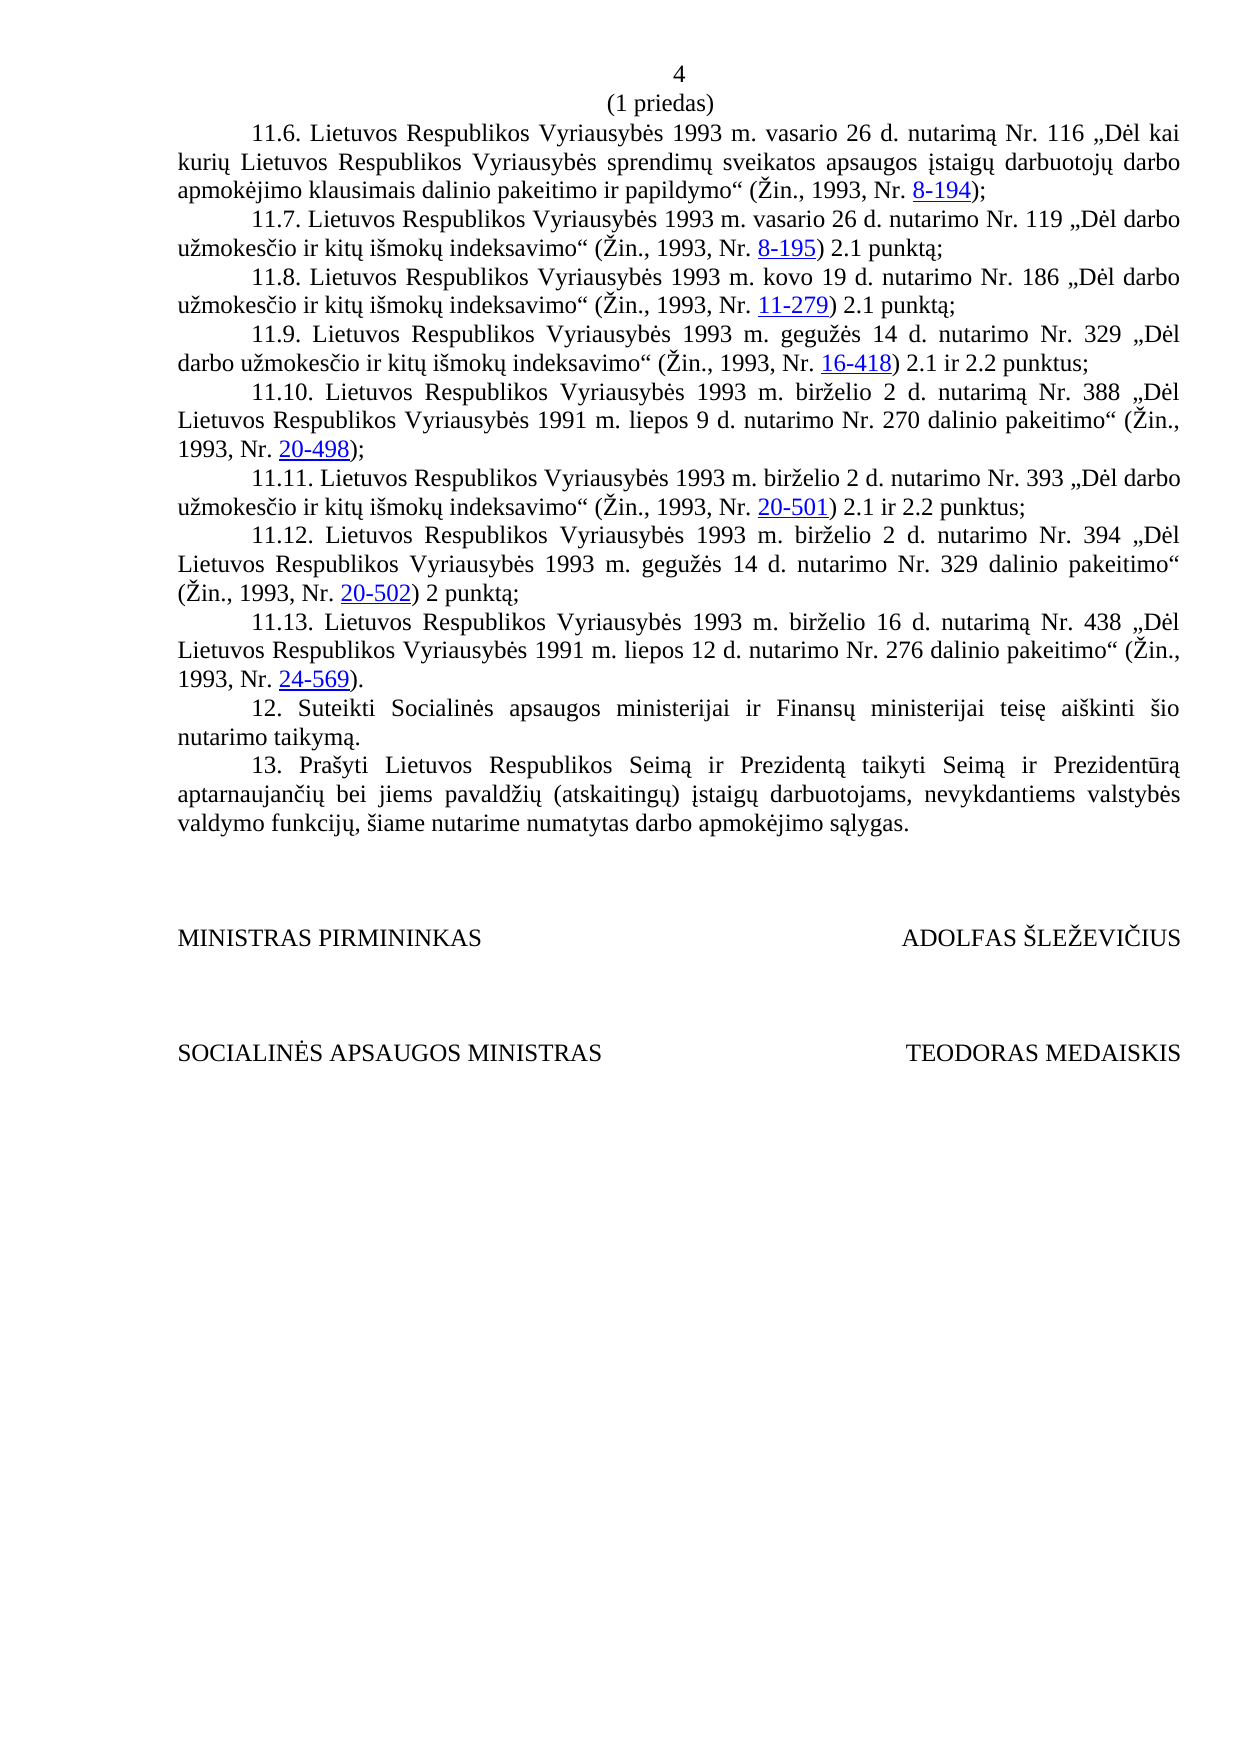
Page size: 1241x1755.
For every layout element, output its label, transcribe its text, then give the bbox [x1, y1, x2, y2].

text 11.13. Lietuvos Respublikos Vyriausybės 1993 m. birželio 16 d. nutarimą Nr. 438 „Dėl Lietuvos Respublikos Vyriausybės 1991 m. liepos 12 d. nutarimo Nr. 276 dalinio pakeitimo“ (Žin., 1993, Nr. 24-569). [177, 607, 1181, 693]
text 11.8. Lietuvos Respublikos Vyriausybės 1993 m. kovo 19 d. nutarimo Nr. 186 „Dėl darbo užmokesčio ir kitų išmokų indeksavimo“ (Žin., 1993, Nr. 11-279) 2.1 punktą; [177, 262, 1181, 319]
text 11.12. Lietuvos Respublikos Vyriausybės 1993 m. birželio 2 d. nutarimo Nr. 394 „Dėl Lietuvos Respublikos Vyriausybės 1993 m. gegužės 14 d. nutarimo Nr. 329 dalinio pakeitimo“ (Žin., 1993, Nr. 20-502) 2 punktą; [177, 521, 1181, 607]
text 13. Prašyti Lietuvos Respublikos Seimą ir Prezidentą taikyti Seimą ir Prezidentūrą aptarnaujančių bei jiems pavaldžių (atskaitingų) įstaigų darbuotojams, nevykdantiems valstybės valdymo funkcijų, šiame nutarime numatytas darbo apmokėjimo sąlygas. [177, 751, 1181, 837]
text 11.7. Lietuvos Respublikos Vyriausybės 1993 m. vasario 26 d. nutarimo Nr. 119 „Dėl darbo užmokesčio ir kitų išmokų indeksavimo“ (Žin., 1993, Nr. 8-195) 2.1 punktą; [177, 204, 1181, 262]
text 11.6. Lietuvos Respublikos Vyriausybės 1993 m. vasario 26 d. nutarimą Nr. 116 „Dėl kai kurių Lietuvos Respublikos Vyriausybės sprendimų sveikatos apsaugos įstaigų darbuotojų darbo apmokėjimo klausimais dalinio pakeitimo ir papildymo“ (Žin., 1993, Nr. 8-194); [177, 118, 1181, 204]
text 11.9. Lietuvos Respublikos Vyriausybės 1993 m. gegužės 14 d. nutarimo Nr. 329 „Dėl darbo užmokesčio ir kitų išmokų indeksavimo“ (Žin., 1993, Nr. 16-418) 2.1 ir 2.2 punktus; [177, 319, 1181, 377]
text SOCIALINĖS APSAUGOS MINISTRAS TEODORAS MEDAISKIS [177, 1038, 1181, 1067]
text 12. Suteikti Socialinės apsaugos ministerijai ir Finansų ministerijai teisę aiškinti šio nutarimo taikymą. [177, 693, 1181, 751]
text MINISTRAS PIRMININKAS ADOLFAS ŠLEŽEVIČIUS [177, 923, 1181, 952]
text 11.10. Lietuvos Respublikos Vyriausybės 1993 m. birželio 2 d. nutarimą Nr. 388 „Dėl Lietuvos Respublikos Vyriausybės 1991 m. liepos 9 d. nutarimo Nr. 270 dalinio pakeitimo“ (Žin., 1993, Nr. 20-498); [177, 377, 1181, 463]
text 11.11. Lietuvos Respublikos Vyriausybės 1993 m. birželio 2 d. nutarimo Nr. 393 „Dėl darbo užmokesčio ir kitų išmokų indeksavimo“ (Žin., 1993, Nr. 20-501) 2.1 ir 2.2 punktus; [177, 463, 1181, 521]
